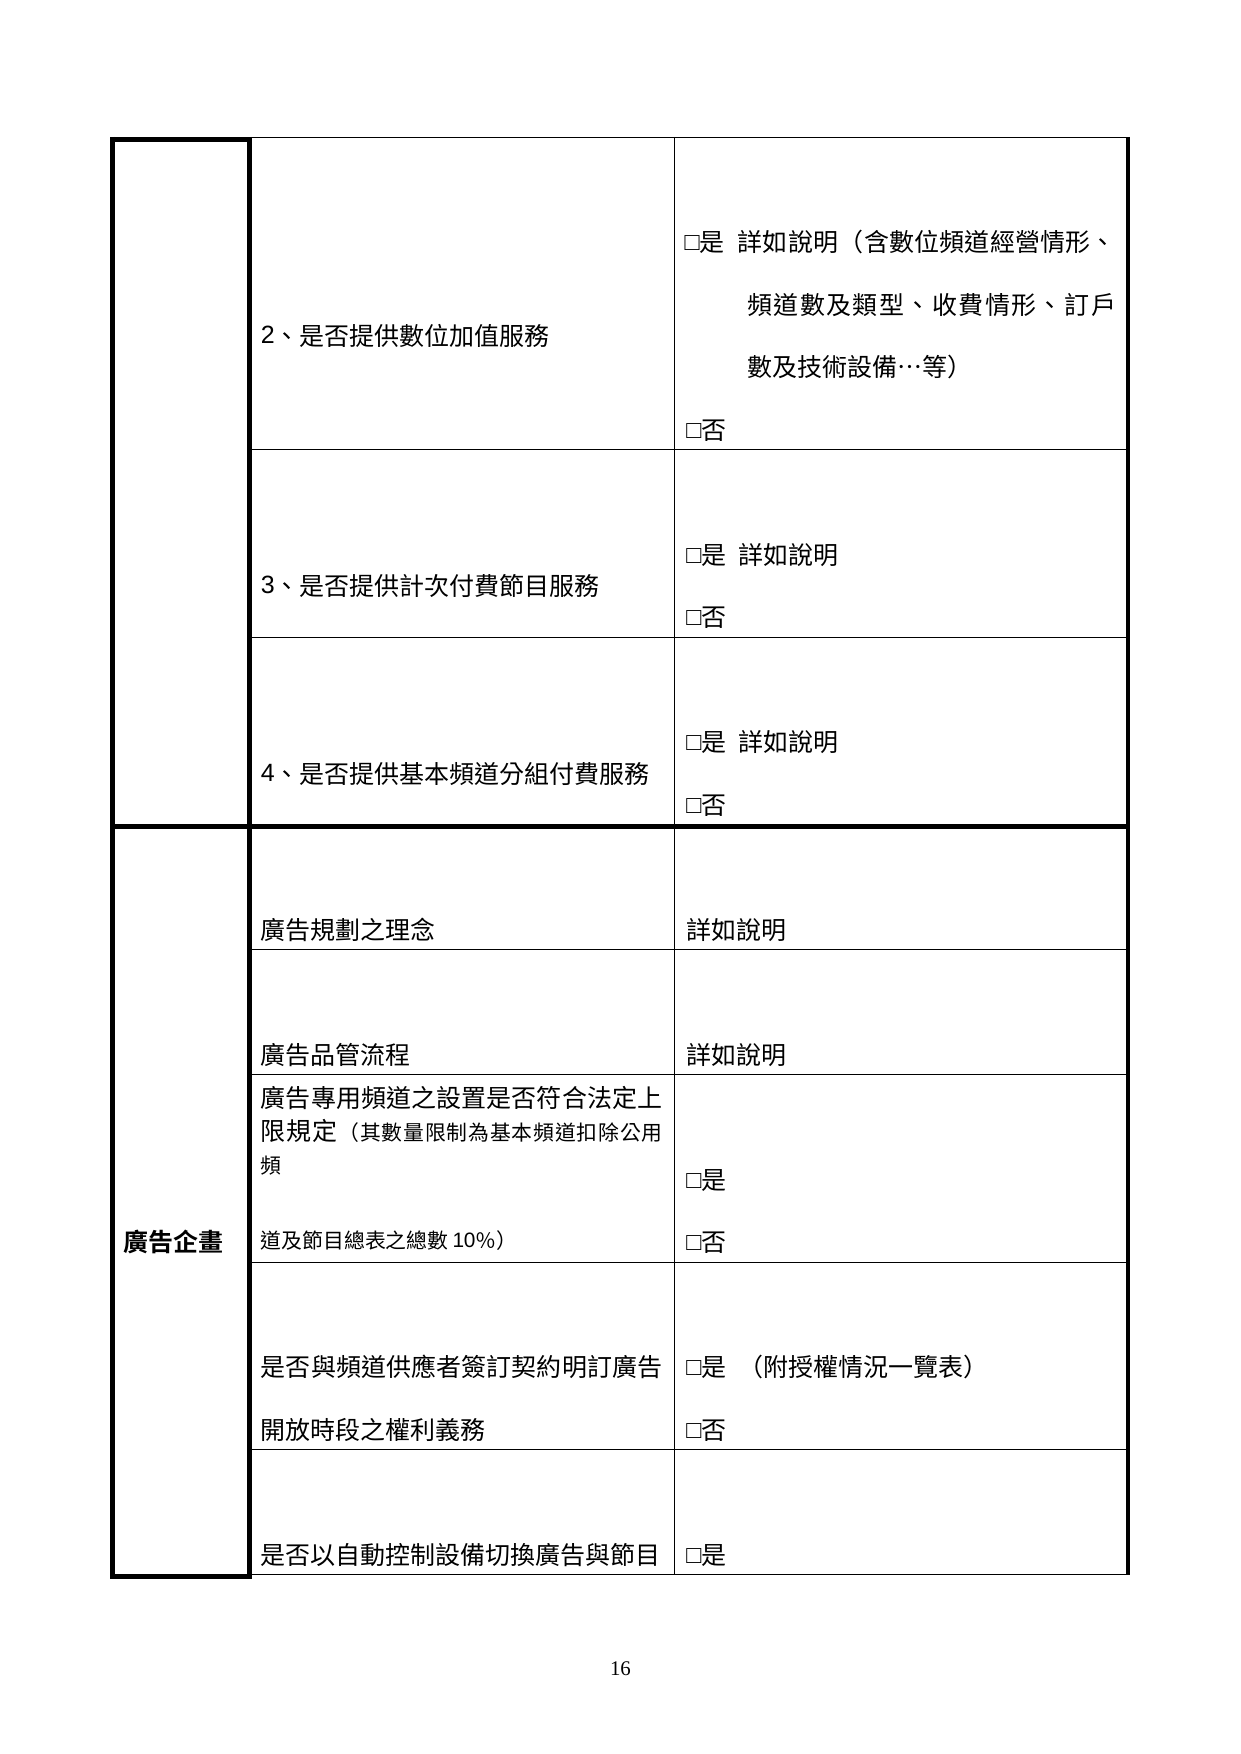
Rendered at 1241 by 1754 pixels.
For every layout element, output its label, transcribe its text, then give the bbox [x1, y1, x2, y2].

table_cell □是 （附授權情況一覽表） □否 [675, 1263, 1126, 1449]
table_cell 是否以自動控制設備切換廣告與節目 [252, 1450, 674, 1574]
table_cell □是 [675, 1450, 1126, 1574]
table_cell □是 詳如說明 □否 [675, 638, 1126, 824]
table_cell □是 □否 [675, 1075, 1126, 1262]
table_cell 廣告規劃之理念 [252, 829, 674, 949]
table_cell 2、是否提供數位加值服務 [252, 138, 674, 449]
table_cell 廣告專用頻道之設置是否符合法定上限規定（其數量限制為基本頻道扣除公用頻 道及節目總表之總數10％） [252, 1075, 674, 1262]
table_cell □是 詳如說明（含數位頻道經營情形、頻道數及類型、收費情形、訂戶數及技術設備…等） □否 [675, 138, 1126, 449]
table_cell □是 詳如說明 □否 [675, 450, 1126, 637]
table_cell 是否與頻道供應者簽訂契約明訂廣告開放時段之權利義務 [252, 1263, 674, 1449]
table_cell [115, 142, 247, 824]
table_cell 廣告品管流程 [252, 950, 674, 1074]
table_cell 詳如說明 [675, 829, 1126, 949]
table_cell 詳如說明 [675, 950, 1126, 1074]
table_cell 3、是否提供計次付費節目服務 [252, 450, 674, 637]
table_cell 4、是否提供基本頻道分組付費服務 [252, 638, 674, 824]
table_cell 廣告企畫 [115, 829, 247, 1574]
